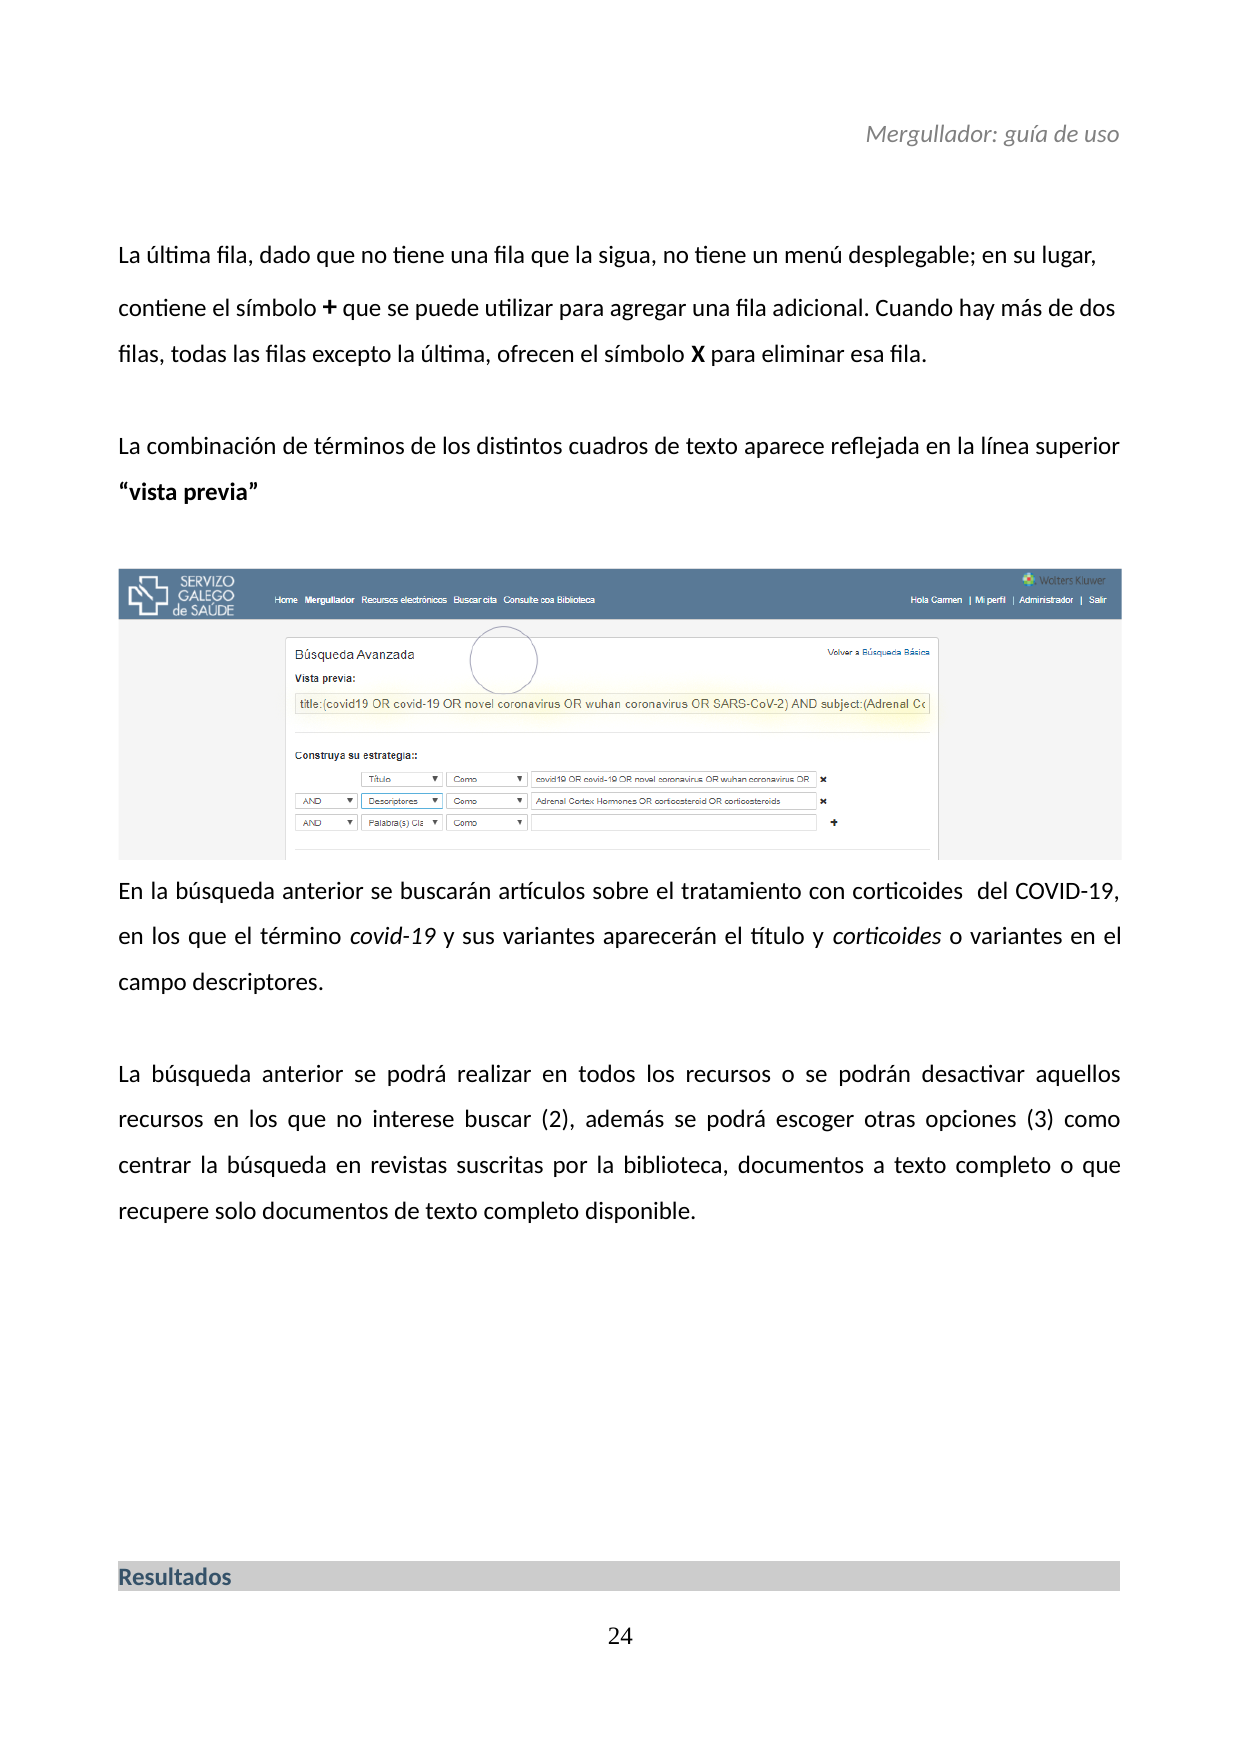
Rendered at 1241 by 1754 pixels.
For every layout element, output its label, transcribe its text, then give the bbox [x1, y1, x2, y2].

picture [119, 567, 1122, 860]
text En la búsqueda anterior se buscarán artículos sobre el tratamiento con corticoides del COVID-19, en los que el término covid-19 y sus variantes aparecerán el título y corticoides o variantes en el campo descriptores. [118, 839, 1122, 997]
text La última fila, dado que no tiene una fila que la sigua, no tiene un menú desplegable; en su lugar, contiene el símbolo + que se puede utilizar para agregar una fila adicional. Cuando hay más de dos filas, todas las filas excepto la última, ofrecen el símbolo X para eliminar esa fila. [118, 239, 1122, 369]
text La combinación de términos de los distintos cuadros de texto aparece reflejada en la línea superior “vista previa” [118, 430, 1122, 506]
text La búsqueda anterior se podrá realizar en todos los recursos o se podrán desactivar aquellos recursos en los que no interese buscar (2), además se podrá escoger otras opciones (3) como centrar la búsqueda en revistas suscritas por la biblioteca, documentos a texto completo o que recupere solo documentos de texto completo disponible. [118, 1058, 1122, 1225]
text Resultados [118, 1561, 1122, 1591]
